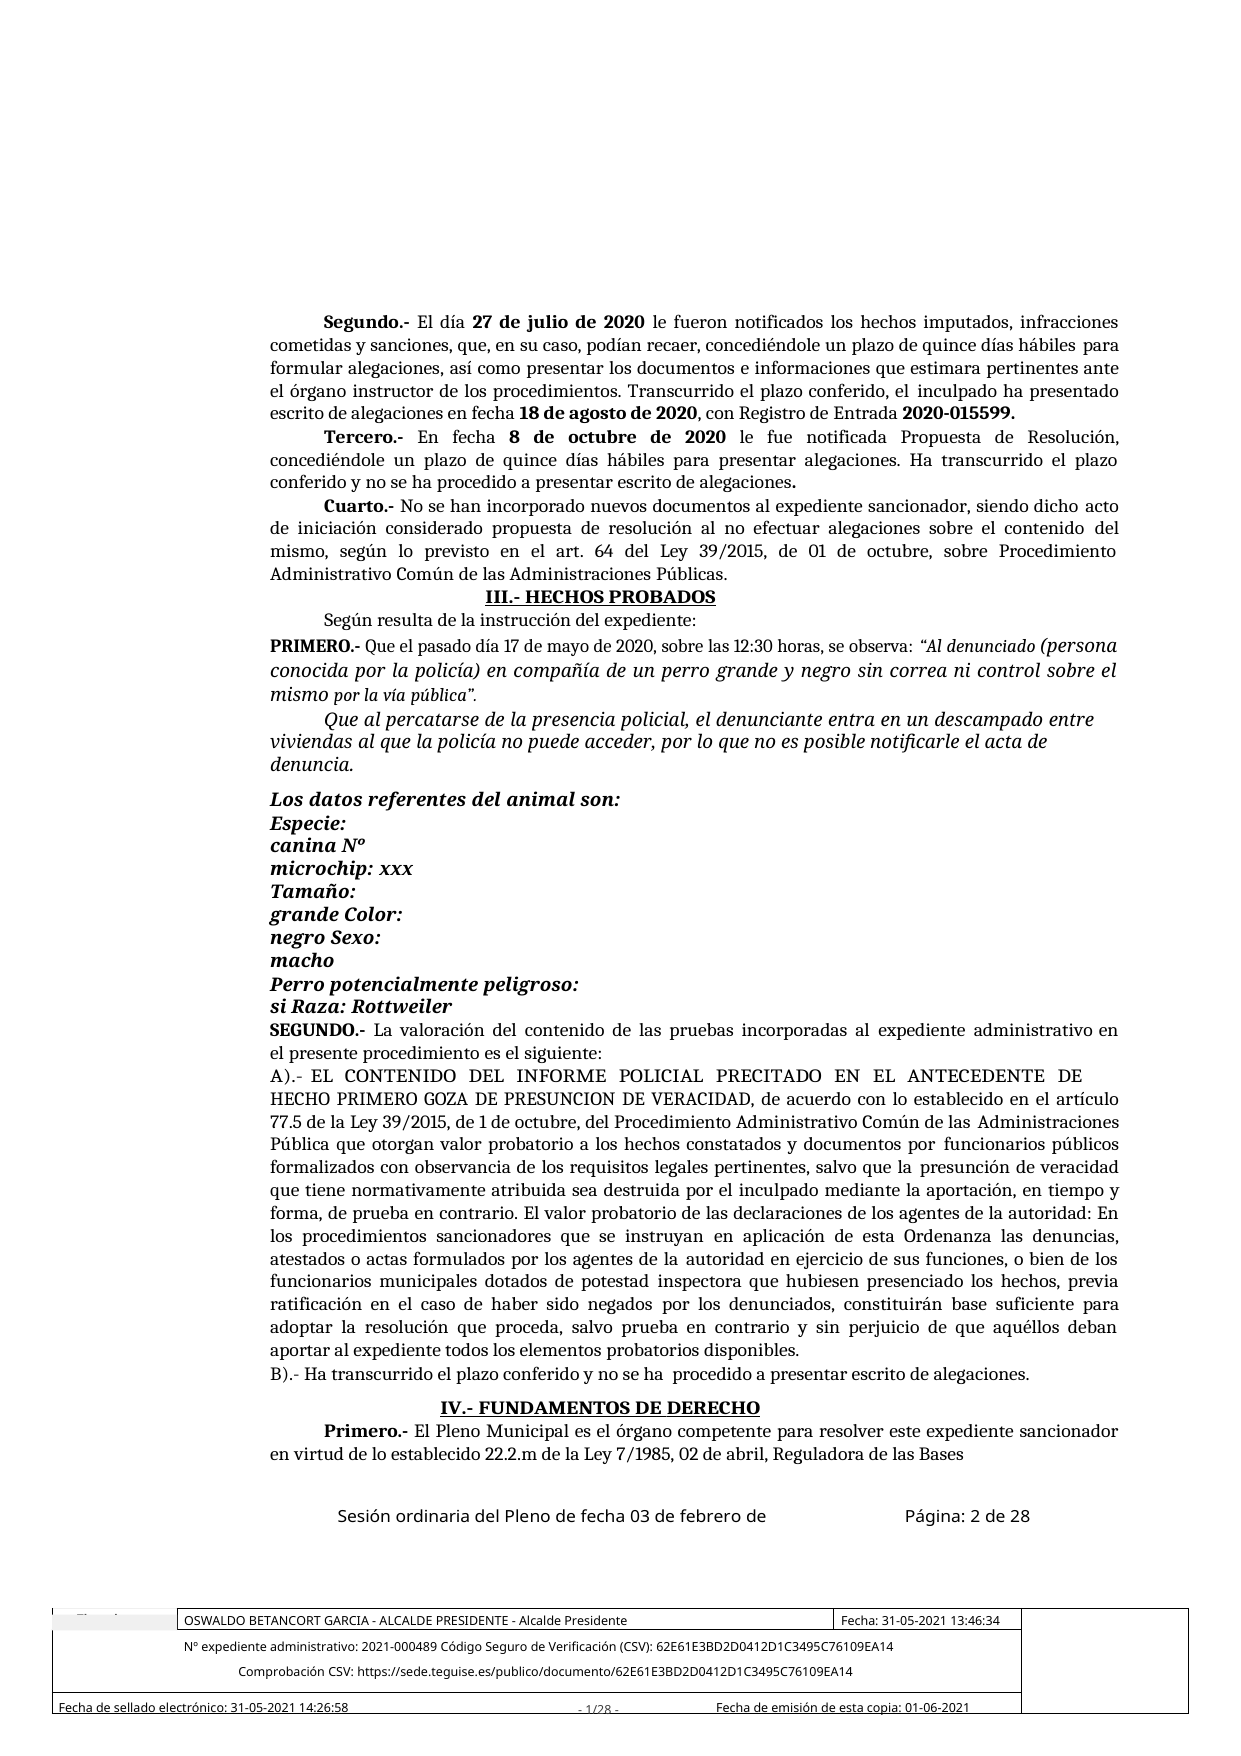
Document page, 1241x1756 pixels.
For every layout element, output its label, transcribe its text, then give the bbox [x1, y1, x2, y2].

subtitle IV.- FUNDAMENTOS DE DERECHO [39, 1398, 1161, 1419]
text SEGUNDO.- La valoración del contenido de las pruebas incorporadas al expediente administrativo en el presente procedimiento es el siguiente: [270, 1019, 1119, 1064]
text Según resulta de la instrucción del expediente: [324, 609, 1201, 631]
text B).- Ha transcurrido el plazo conferido y no se ha procedido a presentar escrito de alegaciones. [270, 1363, 1201, 1385]
text Primero.- El Pleno Municipal es el órgano competente para resolver este expediente sancionador en virtud de lo establecido 22.2.m de la Ley 7/1985, 02 de abril, Reguladora de las Bases [270, 1421, 1119, 1465]
text Segundo.- El día 27 de julio de 2020 le fueron notificados los hechos imputados, infracciones cometidas y sanciones, que, en su caso, podían recaer, concediéndole un plazo de quince días hábiles para formular alegaciones, así como presentar los documentos e informaciones que estimara pertinentes ante el órgano instructor de los procedimientos. Transcurrido el plazo conferido, el inculpado ha presentado escrito de alegaciones en fecha 18 de agosto de 2020, con Registro de Entrada 2020-015599. [270, 312, 1119, 424]
text Cuarto.- No se han incorporado nuevos documentos al expediente sancionador, siendo dicho acto de iniciación considerado propuesta de resolución al no efectuar alegaciones sobre el contenido del mismo, según lo previsto en el art. 64 del Ley 39/2015, de 01 de octubre, sobre Procedimiento Administrativo Común de las Administraciones Públicas. [270, 495, 1119, 585]
text Perro potencialmente peligroso: si Raza: Rottweiler [270, 973, 602, 1019]
text HECHO PRIMERO GOZA DE PRESUNCION DE VERACIDAD, de acuerdo con lo establecido en el artículo 77.5 de la Ley 39/2015, de 1 de octubre, del Procedimiento Administrativo Común de las Administraciones Pública que otorgan valor probatorio a los hechos constatados y documentos por funcionarios públicos formalizados con observancia de los requisitos legales pertinentes, salvo que la presunción de veracidad que tiene normativamente atribuida sea destruida por el inculpado mediante la aportación, en tiempo y forma, de prueba en contrario. El valor probatorio de las declaraciones de los agentes de la autoridad: En los procedimientos sancionadores que se instruyan en aplicación de esta Ordenanza las denuncias, atestados o actas formulados por los agentes de la autoridad en ejercicio de sus funciones, o bien de los funcionarios municipales dotados de potestad inspectora que hubiesen presenciado los hechos, previa ratificación en el caso de haber sido negados por los denunciados, constituirán base suficiente para adoptar la resolución que proceda, salvo prueba en contrario y sin perjuicio de que aquéllos deban aportar al expediente todos los elementos probatorios disponibles. [270, 1088, 1119, 1361]
text Que al percatarse de la presencia policial, el denunciante entra en un descampado entre viviendas al que la policía no puede acceder, por lo que no es posible notificarle el acta de denuncia. [270, 708, 1119, 777]
text Tercero.- En fecha 8 de octubre de 2020 le fue notificada Propuesta de Resolución, concediéndole un plazo de quince días hábiles para presentar alegaciones. Ha transcurrido el plazo conferido y no se ha procedido a presentar escrito de alegaciones. [270, 426, 1119, 493]
text PRIMERO.- Que el pasado día 17 de mayo de 2020, sobre las 12:30 horas, se observa: “Al denunciado (persona conocida por la policía) en compañía de un perro grande y negro sin correa ni control sobre el mismo por la vía pública”. [270, 633, 1119, 707]
text A).- EL CONTENIDO DEL INFORME POLICIAL PRECITADO EN EL ANTECEDENTE DE [270, 1065, 1201, 1087]
subtitle III.- HECHOS PROBADOS [39, 586, 1161, 608]
text Los datos referentes del animal son: [270, 787, 1201, 811]
text Especie: canina Nº microchip: xxx Tamaño: grande Color: negro Sexo: macho [270, 812, 419, 973]
